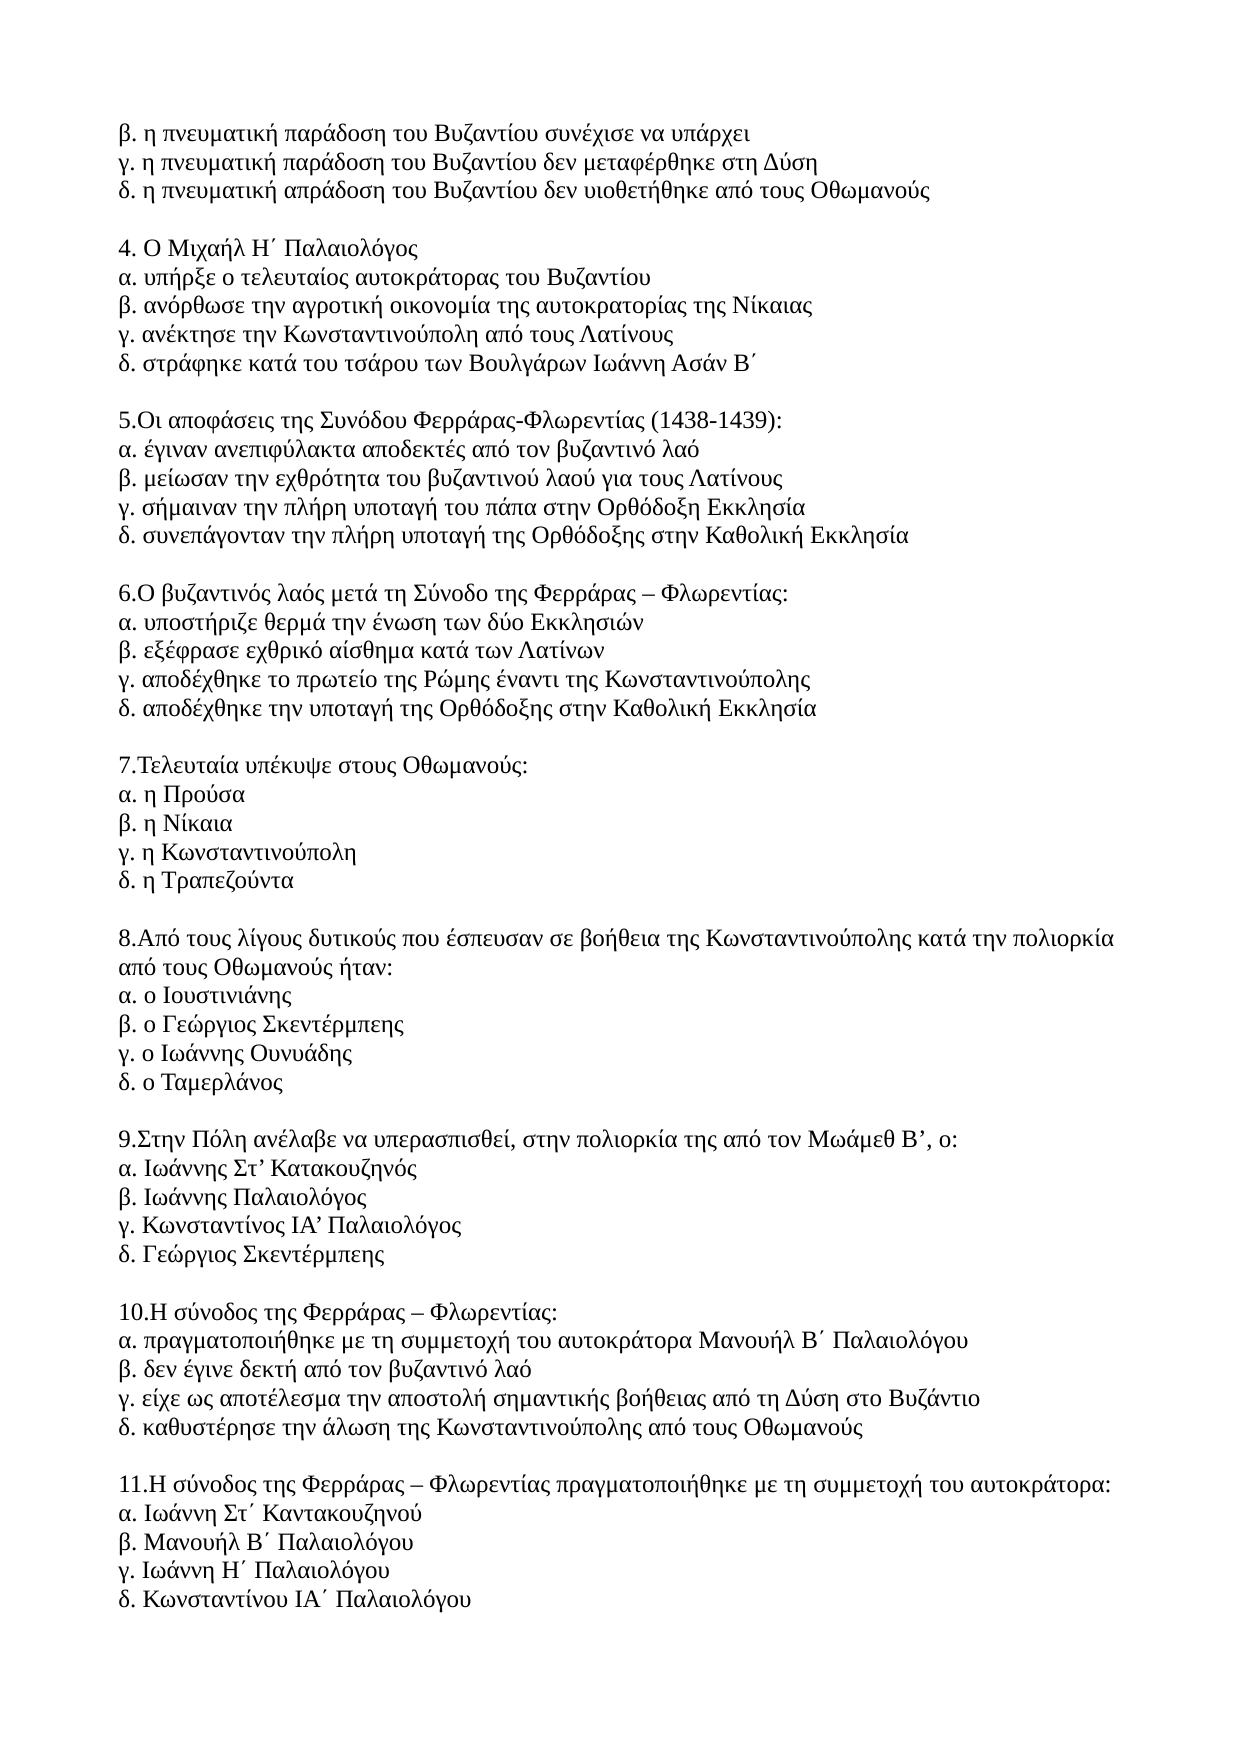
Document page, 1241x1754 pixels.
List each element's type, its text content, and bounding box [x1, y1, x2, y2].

text α. υποστήριζε θερμά την ένωση των δύο Εκκλησιών [118, 607, 1122, 636]
text δ. Γεώργιος Σκεντέρμπεης [118, 1239, 1122, 1268]
text α. η Προύσα [118, 779, 1122, 808]
text β. η Νίκαια [118, 808, 1122, 837]
text α. υπήρξε ο τελευταίος αυτοκράτορας του Βυζαντίου [118, 262, 1122, 291]
text α. Ιωάννης Στ’ Κατακουζηνός [118, 1153, 1122, 1182]
text δ. ο Ταμερλάνος [118, 1067, 1122, 1096]
text β. ανόρθωσε την αγροτική οικονομία της αυτοκρατορίας της Νίκαιας [118, 291, 1122, 319]
text γ. η πνευματική παράδοση του Βυζαντίου δεν μεταφέρθηκε στη Δύση [118, 147, 1122, 176]
text δ. συνεπάγονταν την πλήρη υποταγή της Ορθόδοξης στην Καθολική Εκκλησία [118, 521, 1122, 549]
text β. μείωσαν την εχθρότητα του βυζαντινού λαού για τους Λατίνους [118, 463, 1122, 492]
text γ. σήμαιναν την πλήρη υποταγή του πάπα στην Ορθόδοξη Εκκλησία [118, 492, 1122, 521]
text δ. η πνευματική απράδοση του Βυζαντίου δεν υιοθετήθηκε από τους Οθωμανούς [118, 176, 1122, 204]
text α. ο Ιουστινιάνης [118, 981, 1122, 1009]
text γ. αποδέχθηκε το πρωτείο της Ρώμης έναντι της Κωνσταντινούπολης [118, 664, 1122, 693]
text α. πραγματοποιήθηκε με τη συμμετοχή του αυτοκράτορα Μανουήλ Β΄ Παλαιολόγου [118, 1326, 1122, 1354]
text γ. η Κωνσταντινούπολη [118, 837, 1122, 866]
text γ. είχε ως αποτέλεσμα την αποστολή σημαντικής βοήθειας από τη Δύση στο Βυζάντιο [118, 1383, 1122, 1412]
text β. ο Γεώργιος Σκεντέρμπεης [118, 1009, 1122, 1038]
text γ. ανέκτησε την Κωνσταντινούπολη από τους Λατίνους [118, 319, 1122, 348]
text γ. Κωνσταντίνος ΙΑ’ Παλαιολόγος [118, 1211, 1122, 1239]
text δ. καθυστέρησε την άλωση της Κωνσταντινούπολης από τους Οθωμανούς [118, 1412, 1122, 1441]
text γ. ο Ιωάννης Ουνυάδης [118, 1038, 1122, 1067]
text 6.Ο βυζαντινός λαός μετά τη Σύνοδο της Φερράρας – Φλωρεντίας: [118, 578, 1122, 607]
text β. εξέφρασε εχθρικό αίσθημα κατά των Λατίνων [118, 636, 1122, 664]
text 5.Οι αποφάσεις της Συνόδου Φερράρας-Φλωρεντίας (1438-1439): [118, 406, 1122, 434]
text α. Ιωάννη Στ΄ Καντακουζηνού [118, 1498, 1122, 1527]
text β. δεν έγινε δεκτή από τον βυζαντινό λαό [118, 1354, 1122, 1383]
text δ. αποδέχθηκε την υποταγή της Ορθόδοξης στην Καθολική Εκκλησία [118, 693, 1122, 722]
text α. έγιναν ανεπιφύλακτα αποδεκτές από τον βυζαντινό λαό [118, 434, 1122, 463]
text β. η πνευματική παράδοση του Βυζαντίου συνέχισε να υπάρχει [118, 118, 1122, 147]
text γ. Ιωάννη Η΄ Παλαιολόγου [118, 1556, 1122, 1584]
text 8.Από τους λίγους δυτικούς που έσπευσαν σε βοήθεια της Κωνσταντινούπολης κατά την πολιορκία από τους Οθωμανούς ήταν: [118, 923, 1122, 981]
text 10.Η σύνοδος της Φερράρας – Φλωρεντίας: [118, 1297, 1122, 1326]
text δ. Κωνσταντίνου ΙΑ΄ Παλαιολόγου [118, 1584, 1122, 1613]
text 4. Ο Μιχαήλ Η΄ Παλαιολόγος [118, 233, 1122, 262]
text 11.Η σύνοδος της Φερράρας – Φλωρεντίας πραγματοποιήθηκε με τη συμμετοχή του αυτοκράτορα: [118, 1469, 1122, 1498]
text 9.Στην Πόλη ανέλαβε να υπερασπισθεί, στην πολιορκία της από τον Μωάμεθ Β’, ο: [118, 1124, 1122, 1153]
text β. Ιωάννης Παλαιολόγος [118, 1182, 1122, 1211]
text β. Μανουήλ Β΄ Παλαιολόγου [118, 1527, 1122, 1556]
text δ. η Τραπεζούντα [118, 866, 1122, 894]
text 7.Τελευταία υπέκυψε στους Οθωμανούς: [118, 751, 1122, 779]
text δ. στράφηκε κατά του τσάρου των Βουλγάρων Ιωάννη Ασάν Β΄ [118, 348, 1122, 377]
